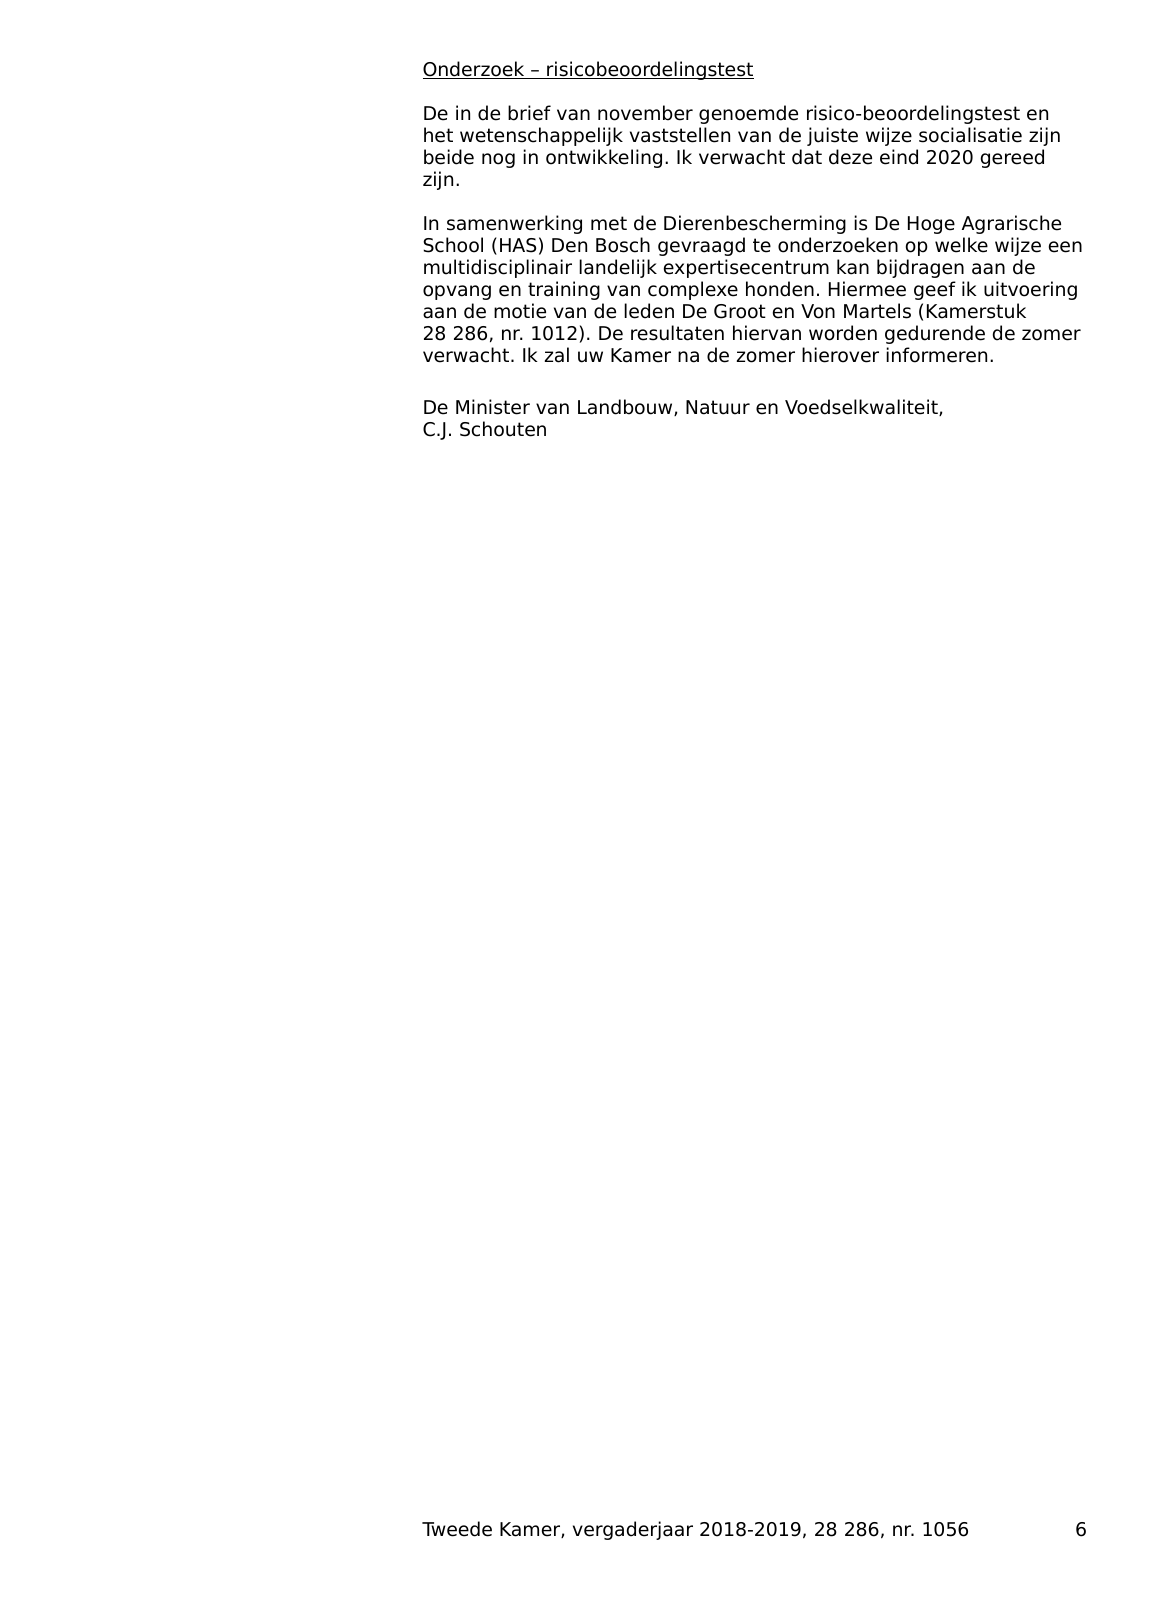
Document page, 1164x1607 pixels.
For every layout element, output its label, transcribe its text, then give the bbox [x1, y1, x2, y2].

text In samenwerking met de Dierenbescherming is De Hoge Agrarische School (HAS) Den Bosch gevraagd te onderzoeken op welke wijze een multidisciplinair landelijk expertisecentrum kan bijdragen aan de opvang en training van complexe honden. Hiermee geef ik uitvoering aan de motie van de leden De Groot en Von Martels (Kamerstuk 28 286, nr. 1012). De resultaten hiervan worden gedurende de zomer verwacht. Ik zal uw Kamer na de zomer hierover informeren. [422, 213, 1087, 367]
text De in de brief van november genoemde risico-beoordelingstest en het wetenschappelijk vaststellen van de juiste wijze socialisatie zijn beide nog in ontwikkeling. Ik verwacht dat deze eind 2020 gereed zijn. [422, 103, 1087, 191]
subtitle Onderzoek – risicobeoordelingstest [422, 59, 1087, 81]
text De Minister van Landbouw, Natuur en Voedselkwaliteit, C.J. Schouten [422, 397, 1087, 441]
